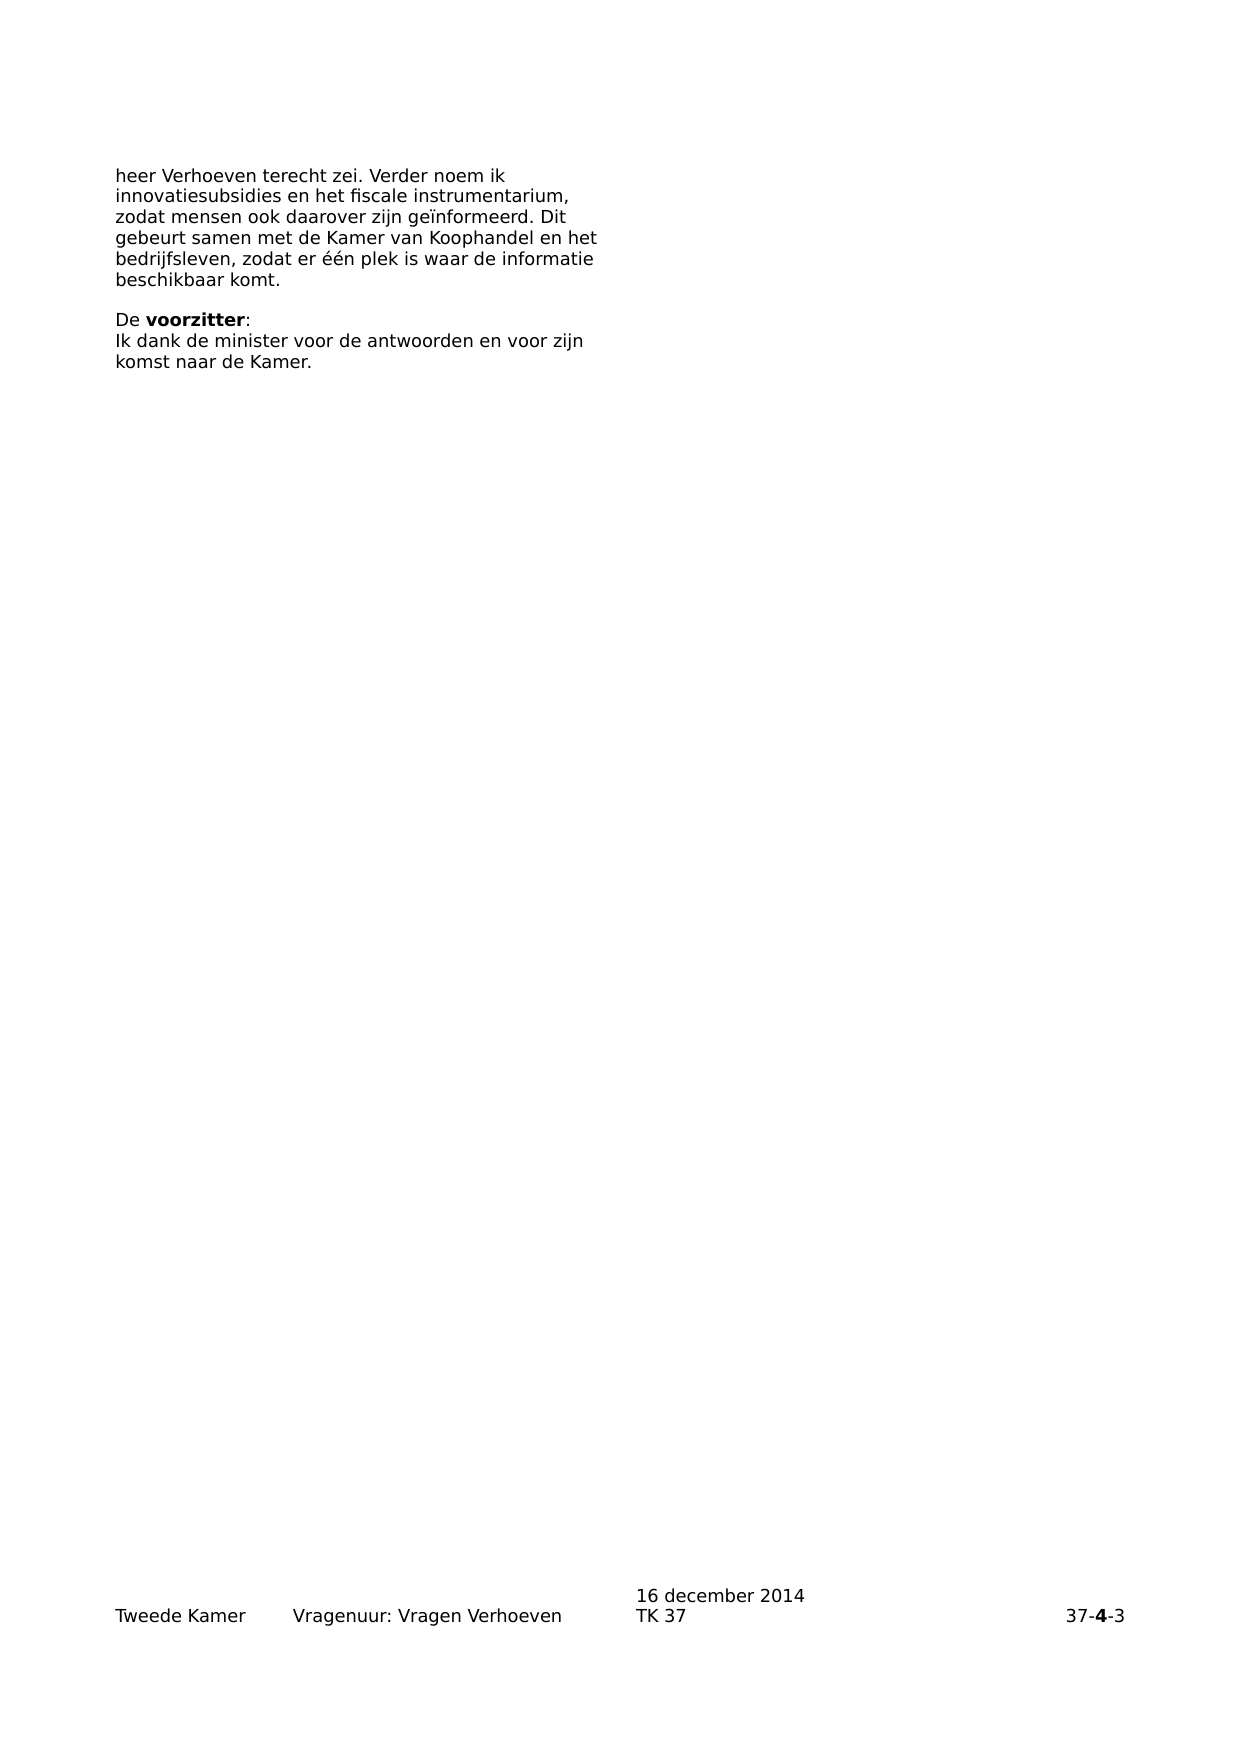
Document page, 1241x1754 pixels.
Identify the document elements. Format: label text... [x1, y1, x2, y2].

text De voorzitter: [115, 310, 605, 331]
text Ik dank de minister voor de antwoorden en voor zijn komst naar de Kamer. [115, 331, 605, 373]
text heer Verhoeven terecht zei. Verder noem ik innovatiesubsidies en het fiscale instrumentarium, zodat mensen ook daarover zijn geïnformeerd. Dit gebeurt samen met de Kamer van Koophandel en het bedrijfsleven, zodat er één plek is waar de informatie beschikbaar komt. [115, 165, 605, 290]
